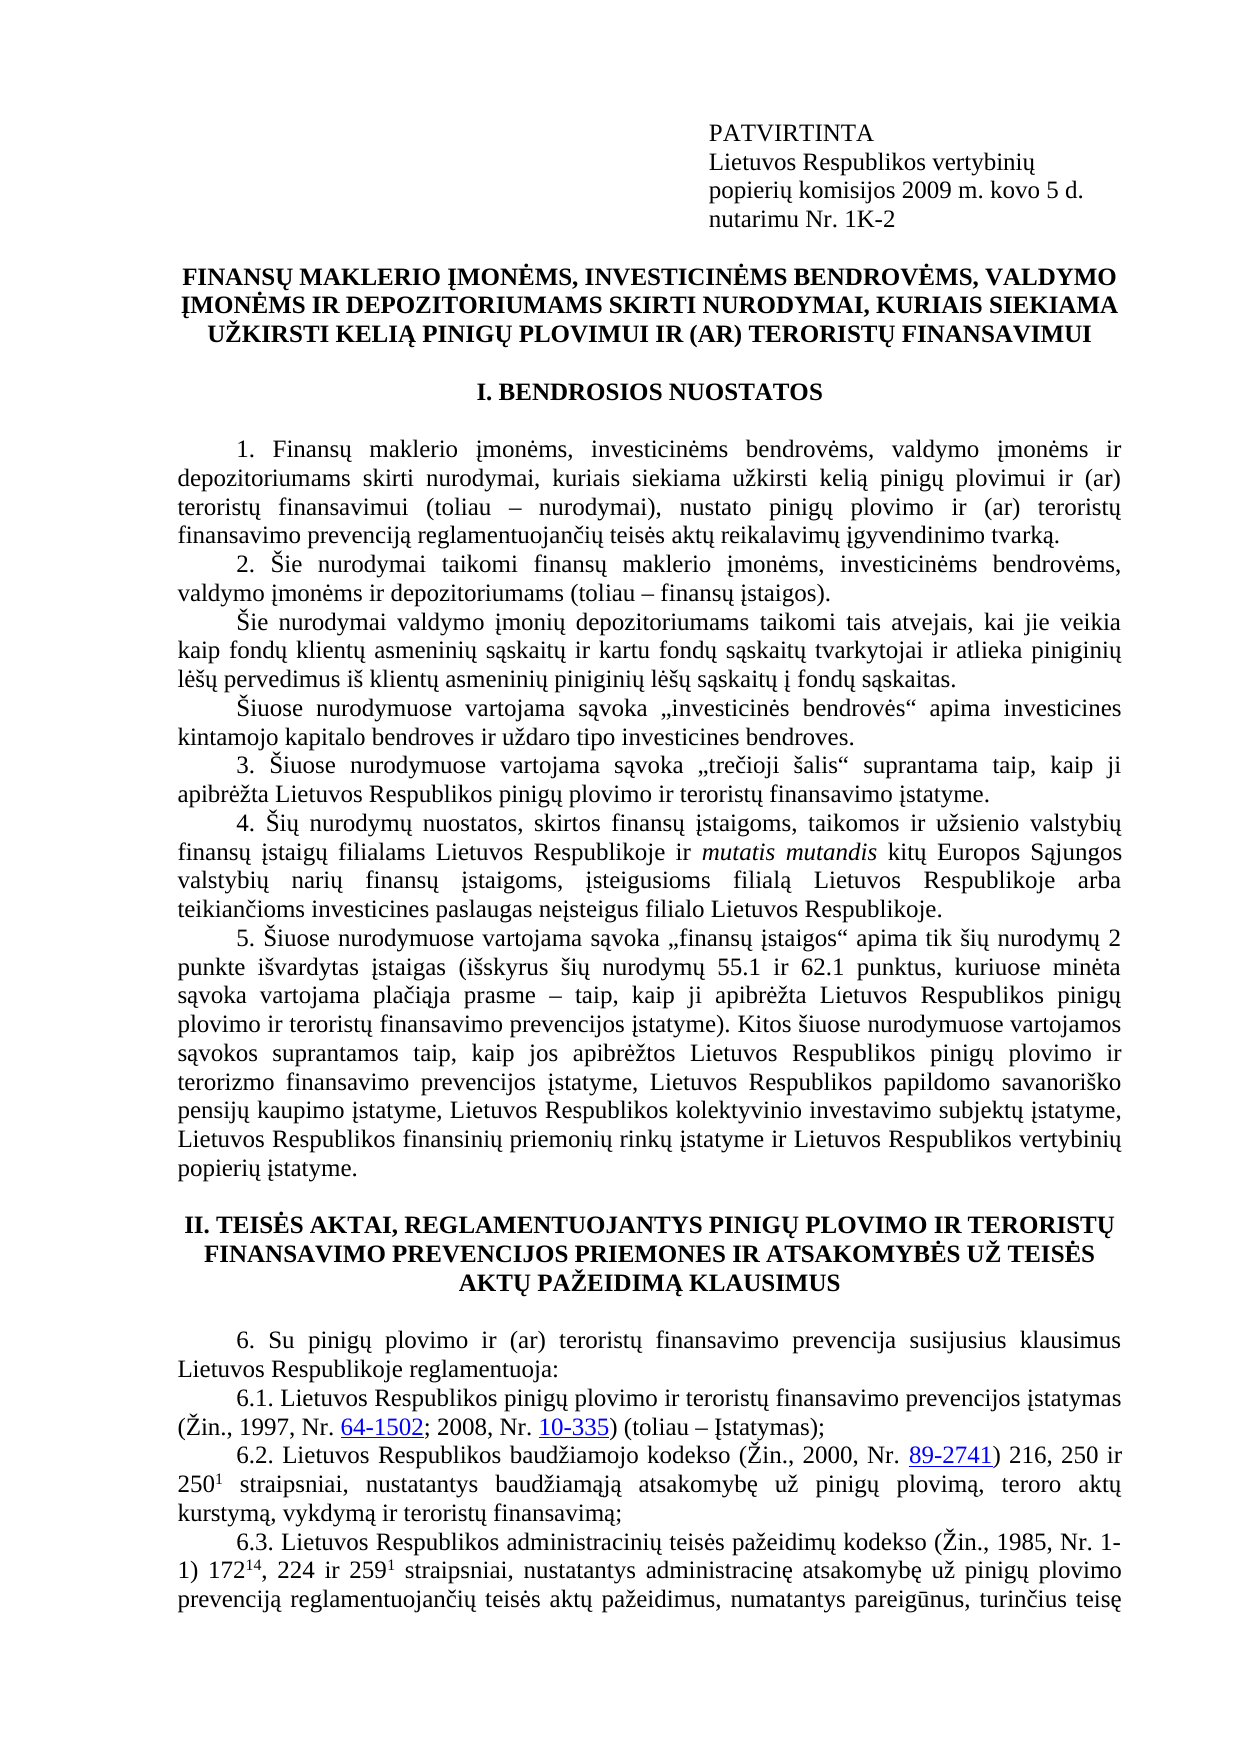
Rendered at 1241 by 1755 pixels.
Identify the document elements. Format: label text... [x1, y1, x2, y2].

text 1. Finansų maklerio įmonėms, investicinėms bendrovėms, valdymo įmonėms ir depozitoriumams skirti nurodymai, kuriais siekiama užkirsti kelią pinigų plovimui ir (ar) teroristų finansavimui (toliau – nurodymai), nustato pinigų plovimo ir (ar) teroristų finansavimo prevenciją reglamentuojančių teisės aktų reikalavimų įgyvendinimo tvarką. [177, 434, 1122, 549]
text Lietuvos Respublikos vertybinių [177, 147, 1122, 176]
text nutarimu Nr. 1K-2 [177, 204, 1122, 233]
text Šie nurodymai valdymo įmonių depozitoriumams taikomi tais atvejais, kai jie veikia kaip fondų klientų asmeninių sąskaitų ir kartu fondų sąskaitų tvarkytojai ir atlieka piniginių lėšų pervedimus iš klientų asmeninių piniginių lėšų sąskaitų į fondų sąskaitas. [177, 607, 1122, 693]
text 6.3. Lietuvos Respublikos administracinių teisės pažeidimų kodekso (Žin., 1985, Nr. 1-1) 17214, 224 ir 2591 straipsniai, nustatantys administracinę atsakomybę už pinigų plovimo prevenciją reglamentuojančių teisės aktų pažeidimus, numatantys pareigūnus, turinčius teisę [177, 1527, 1122, 1613]
text FINANSŲ MAKLERIO ĮMONĖMS, INVESTICINĖMS BENDROVĖMS, VALDYMO ĮMONĖMS IR DEPOZITORIUMAMS SKIRTI NURODYMAI, KURIAIS SIEKIAMA UŽKIRSTI KELIĄ PINIGŲ PLOVIMUI IR (AR) TERORISTŲ FINANSAVIMUI [177, 262, 1122, 348]
text 6. Su pinigų plovimo ir (ar) teroristų finansavimo prevencija susijusius klausimus Lietuvos Respublikoje reglamentuoja: [177, 1326, 1122, 1383]
text II. TEISĖS AKTAI, REGLAMENTUOJANTYS PINIGŲ PLOVIMO IR TERORISTŲ FINANSAVIMO PREVENCIJOS PRIEMONES IR ATSAKOMYBĖS UŽ TEISĖS AKTŲ PAŽEIDIMĄ KLAUSIMUS [177, 1211, 1122, 1297]
text PATVIRTINTA [702, 118, 1122, 147]
text popierių komisijos 2009 m. kovo 5 d. [177, 176, 1122, 204]
text 6.2. Lietuvos Respublikos baudžiamojo kodekso (Žin., 2000, Nr. 89-2741) 216, 250 ir 2501 straipsniai, nustatantys baudžiamąją atsakomybę už pinigų plovimą, teroro aktų kurstymą, vykdymą ir teroristų finansavimą; [177, 1441, 1122, 1527]
text 4. Šių nurodymų nuostatos, skirtos finansų įstaigoms, taikomos ir užsienio valstybių finansų įstaigų filialams Lietuvos Respublikoje ir mutatis mutandis kitų Europos Sąjungos valstybių narių finansų įstaigoms, įsteigusioms filialą Lietuvos Respublikoje arba teikiančioms investicines paslaugas neįsteigus filialo Lietuvos Respublikoje. [177, 808, 1122, 923]
text 5. Šiuose nurodymuose vartojama sąvoka „finansų įstaigos“ apima tik šių nurodymų 2 punkte išvardytas įstaigas (išskyrus šių nurodymų 55.1 ir 62.1 punktus, kuriuose minėta sąvoka vartojama plačiąja prasme – taip, kaip ji apibrėžta Lietuvos Respublikos pinigų plovimo ir teroristų finansavimo prevencijos įstatyme). Kitos šiuose nurodymuose vartojamos sąvokos suprantamos taip, kaip jos apibrėžtos Lietuvos Respublikos pinigų plovimo ir terorizmo finansavimo prevencijos įstatyme, Lietuvos Respublikos papildomo savanoriško pensijų kaupimo įstatyme, Lietuvos Respublikos kolektyvinio investavimo subjektų įstatyme, Lietuvos Respublikos finansinių priemonių rinkų įstatyme ir Lietuvos Respublikos vertybinių popierių įstatyme. [177, 923, 1122, 1182]
text Šiuose nurodymuose vartojama sąvoka „investicinės bendrovės“ apima investicines kintamojo kapitalo bendroves ir uždaro tipo investicines bendroves. [177, 693, 1122, 751]
text I. BENDROSIOS NUOSTATOS [177, 377, 1122, 406]
text 6.1. Lietuvos Respublikos pinigų plovimo ir teroristų finansavimo prevencijos įstatymas (Žin., 1997, Nr. 64-1502; 2008, Nr. 10-335) (toliau – Įstatymas); [177, 1383, 1122, 1441]
text 2. Šie nurodymai taikomi finansų maklerio įmonėms, investicinėms bendrovėms, valdymo įmonėms ir depozitoriumams (toliau – finansų įstaigos). [177, 549, 1122, 607]
text 3. Šiuose nurodymuose vartojama sąvoka „trečioji šalis“ suprantama taip, kaip ji apibrėžta Lietuvos Respublikos pinigų plovimo ir teroristų finansavimo įstatyme. [177, 751, 1122, 808]
